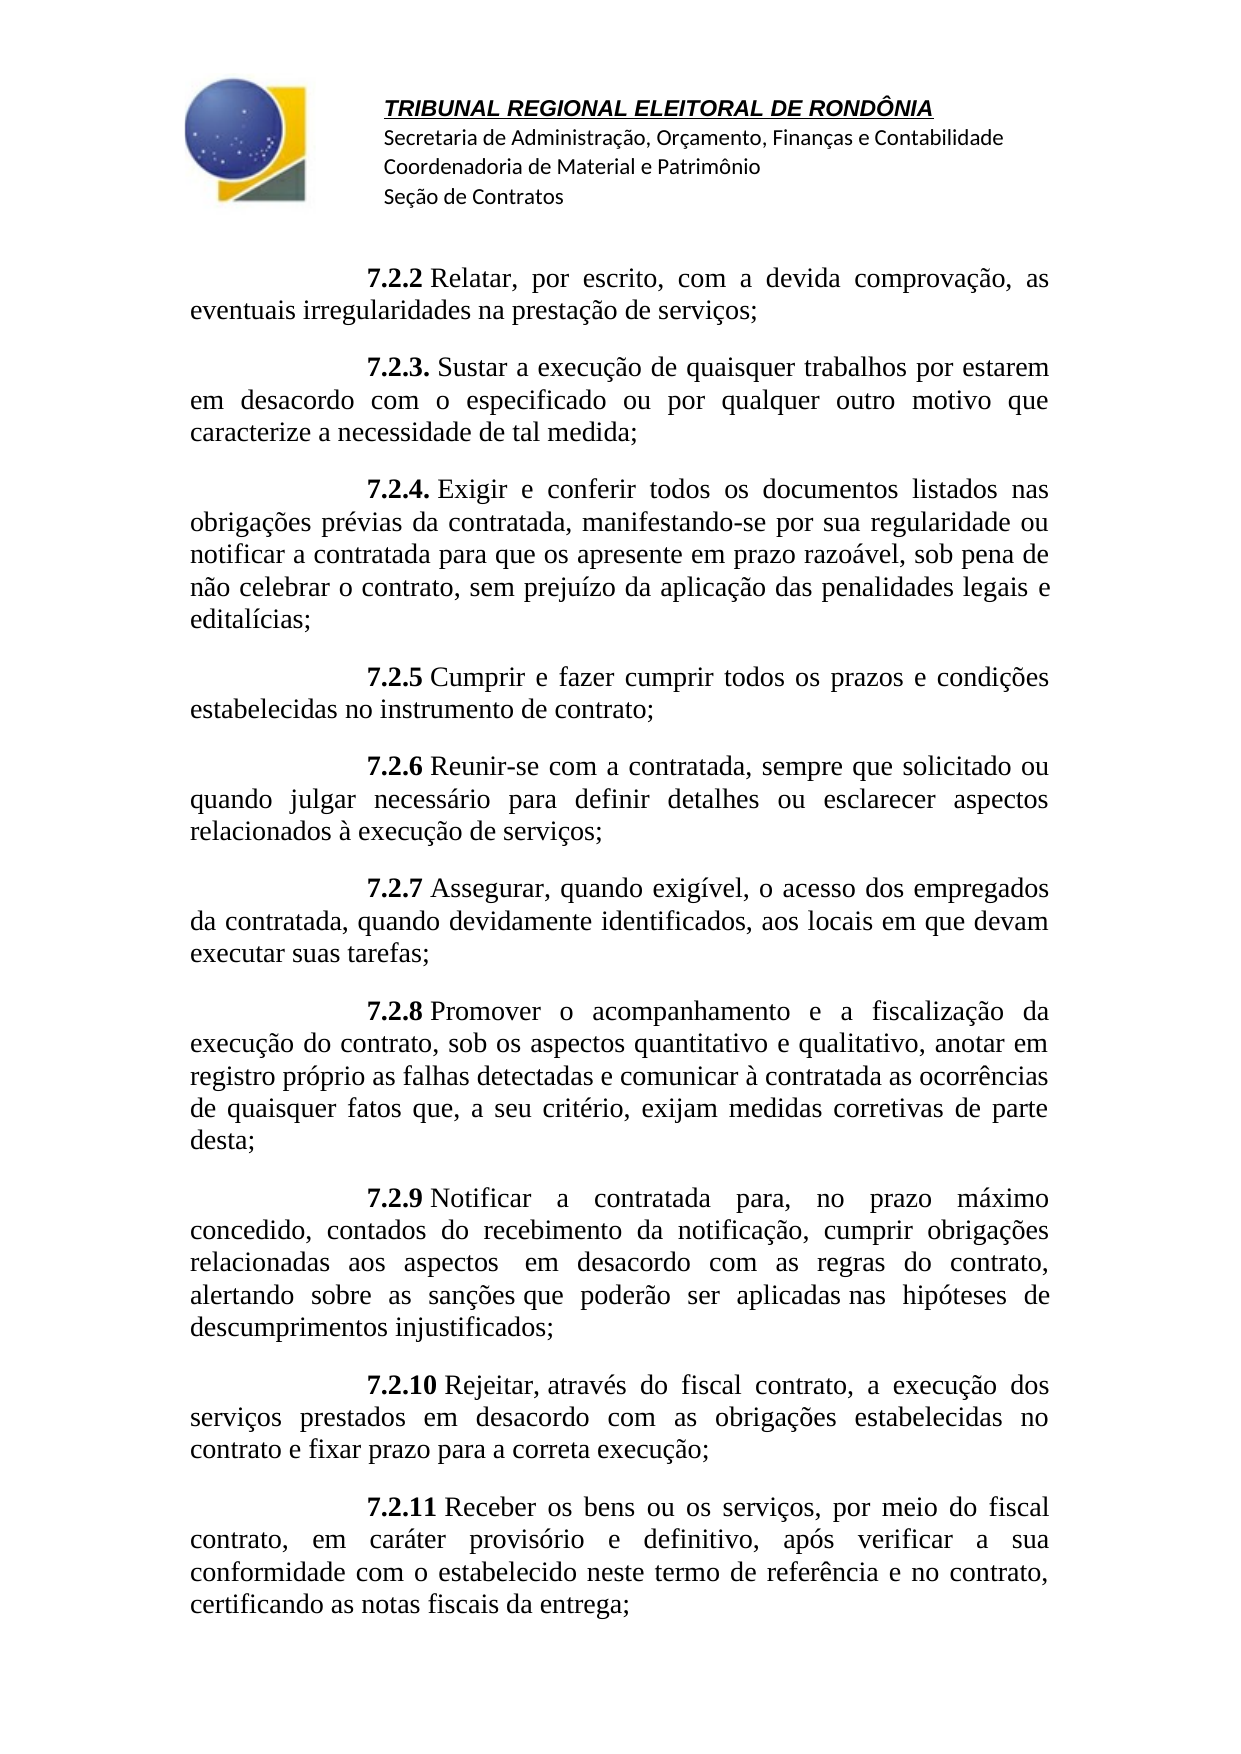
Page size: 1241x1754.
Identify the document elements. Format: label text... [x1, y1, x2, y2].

text 7.2.8 Promover o acompanhamento e a fiscalização da execução do contrato, sob os aspectos quantitativo e qualitativo, anotar em registro próprio as falhas detectadas e comunicar à contratada as ocorrências de quaisquer fatos que, a seu critério, exijam medidas corretivas de parte desta; [190, 994, 1051, 1156]
text 7.2.6 Reunir-se com a contratada, sempre que solicitado ou quando julgar necessário para definir detalhes ou esclarecer aspectos relacionados à execução de serviços; [190, 749, 1051, 847]
text 7.2.5 Cumprir e fazer cumprir todos os prazos e condições estabelecidas no instrumento de contrato; [190, 659, 1051, 724]
text 7.2.10 Rejeitar, através do fiscal contrato, a execução dos serviços prestados em desacordo com as obrigações estabelecidas no contrato e fixar prazo para a correta execução; [190, 1368, 1051, 1465]
text 7.2.9 Notificar a contratada para, no prazo máximo concedido, contados do recebimento da notificação, cumprir obrigações relacionadas aos aspectos em desacordo com as regras do contrato, alertando sobre as sanções que poderão ser aplicadas nas hipóteses de descumprimentos injustificados; [190, 1181, 1051, 1343]
text 7.2.2 Relatar, por escrito, com a devida comprovação, as eventuais irregularidades na prestação de serviços; [190, 261, 1051, 325]
text 7.2.4. Exigir e conferir todos os documentos listados nas obrigações prévias da contratada, manifestando-se por sua regularidade ou notificar a contratada para que os apresente em prazo razoável, sob pena de não celebrar o contrato, sem prejuízo da aplicação das penalidades legais e editalícias; [190, 473, 1051, 634]
text 7.2.3. Sustar a execução de quaisquer trabalhos por estarem em desacordo com o especificado ou por qualquer outro motivo que caracterize a necessidade de tal medida; [190, 350, 1051, 448]
text 7.2.7 Assegurar, quando exigível, o acesso dos empregados da contratada, quando devidamente identificados, aos locais em que devam executar suas tarefas; [190, 872, 1051, 969]
text 7.2.11 Receber os bens ou os serviços, por meio do fiscal contrato, em caráter provisório e definitivo, após verificar a sua conformidade com o estabelecido neste termo de referência e no contrato, certificando as notas fiscais da entrega; [190, 1490, 1051, 1619]
